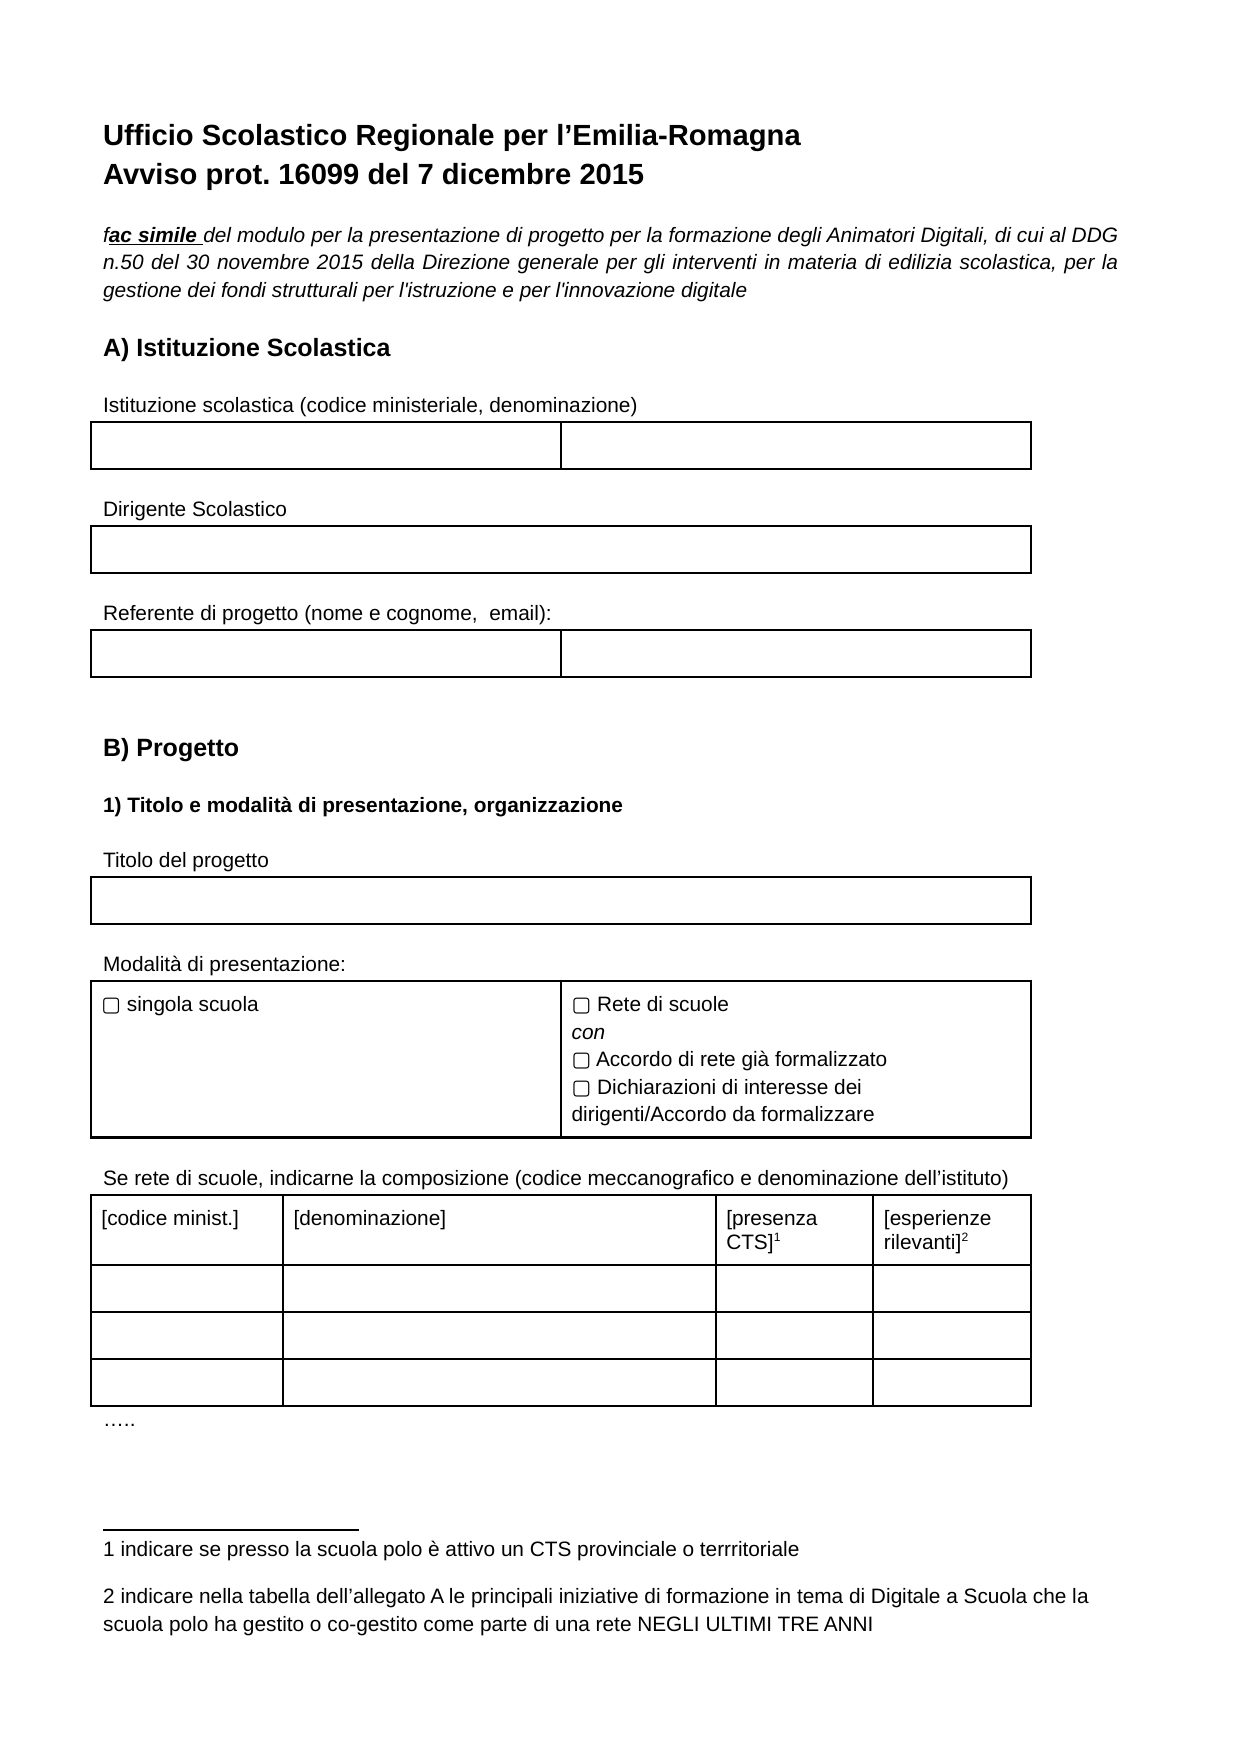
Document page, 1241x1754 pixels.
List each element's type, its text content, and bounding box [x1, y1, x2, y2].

table_header [esperienze rilevanti] [874, 1196, 1030, 1264]
table_header [codice minist.] [92, 1196, 282, 1264]
text Se rete di scuole, indicarne la composizione (codice meccanografico e denominazione dell’istituto) [103, 1166, 1122, 1190]
text Referente di progetto (nome e cognome, email): [103, 601, 1122, 625]
table_header [562, 631, 1030, 676]
table_cell [92, 1266, 282, 1311]
table_header ▢ Rete di scuole con ▢ Accordo di rete già formalizzato ▢ Dichiarazioni di interesse dei dirigenti/Accordo da formalizzare [562, 982, 1030, 1136]
table_cell [284, 1313, 715, 1358]
table_header ▢ singola scuola [92, 982, 560, 1136]
text ….. [103, 1407, 1122, 1431]
table_header [92, 878, 1030, 922]
table_header [92, 423, 560, 468]
table_cell [874, 1313, 1030, 1358]
text 1) Titolo e modalità di presentazione, organizzazione [103, 793, 1122, 817]
text Istituzione scolastica (codice ministeriale, denominazione) [103, 393, 1122, 417]
table_cell [717, 1360, 872, 1405]
table_cell [874, 1360, 1030, 1405]
text A) Istituzione Scolastica [103, 333, 1122, 361]
text B) Progetto [103, 733, 1122, 761]
text Avviso prot. 16099 del 7 dicembre 2015 [103, 157, 1122, 190]
text fac simile del modulo per la presentazione di progetto per la formazione degli Animatori Digitali, di cui al DDG n.50 del 30 novembre 2015 della Direzione generale per gli interventi in materia di edilizia scolastica, per la gestione dei fondi strutturali per l'istruzione e per l'innovazione digitale [103, 223, 1122, 302]
table_cell [92, 1360, 282, 1405]
table_cell [874, 1266, 1030, 1311]
table_cell [284, 1266, 715, 1311]
table_header [92, 527, 1030, 572]
text Ufficio Scolastico Regionale per l’Emilia-Romagna [103, 118, 1122, 152]
text Modalità di presentazione: [103, 952, 1122, 976]
table_cell [717, 1266, 872, 1311]
table_header [92, 631, 560, 676]
text Dirigente Scolastico [103, 497, 1122, 521]
text Titolo del progetto [103, 848, 1122, 872]
table_cell [717, 1313, 872, 1358]
table_cell [284, 1360, 715, 1405]
table_header [denominazione] [284, 1196, 715, 1264]
table_cell [92, 1313, 282, 1358]
table_header [562, 423, 1030, 468]
table_header [presenza CTS] [717, 1196, 872, 1264]
